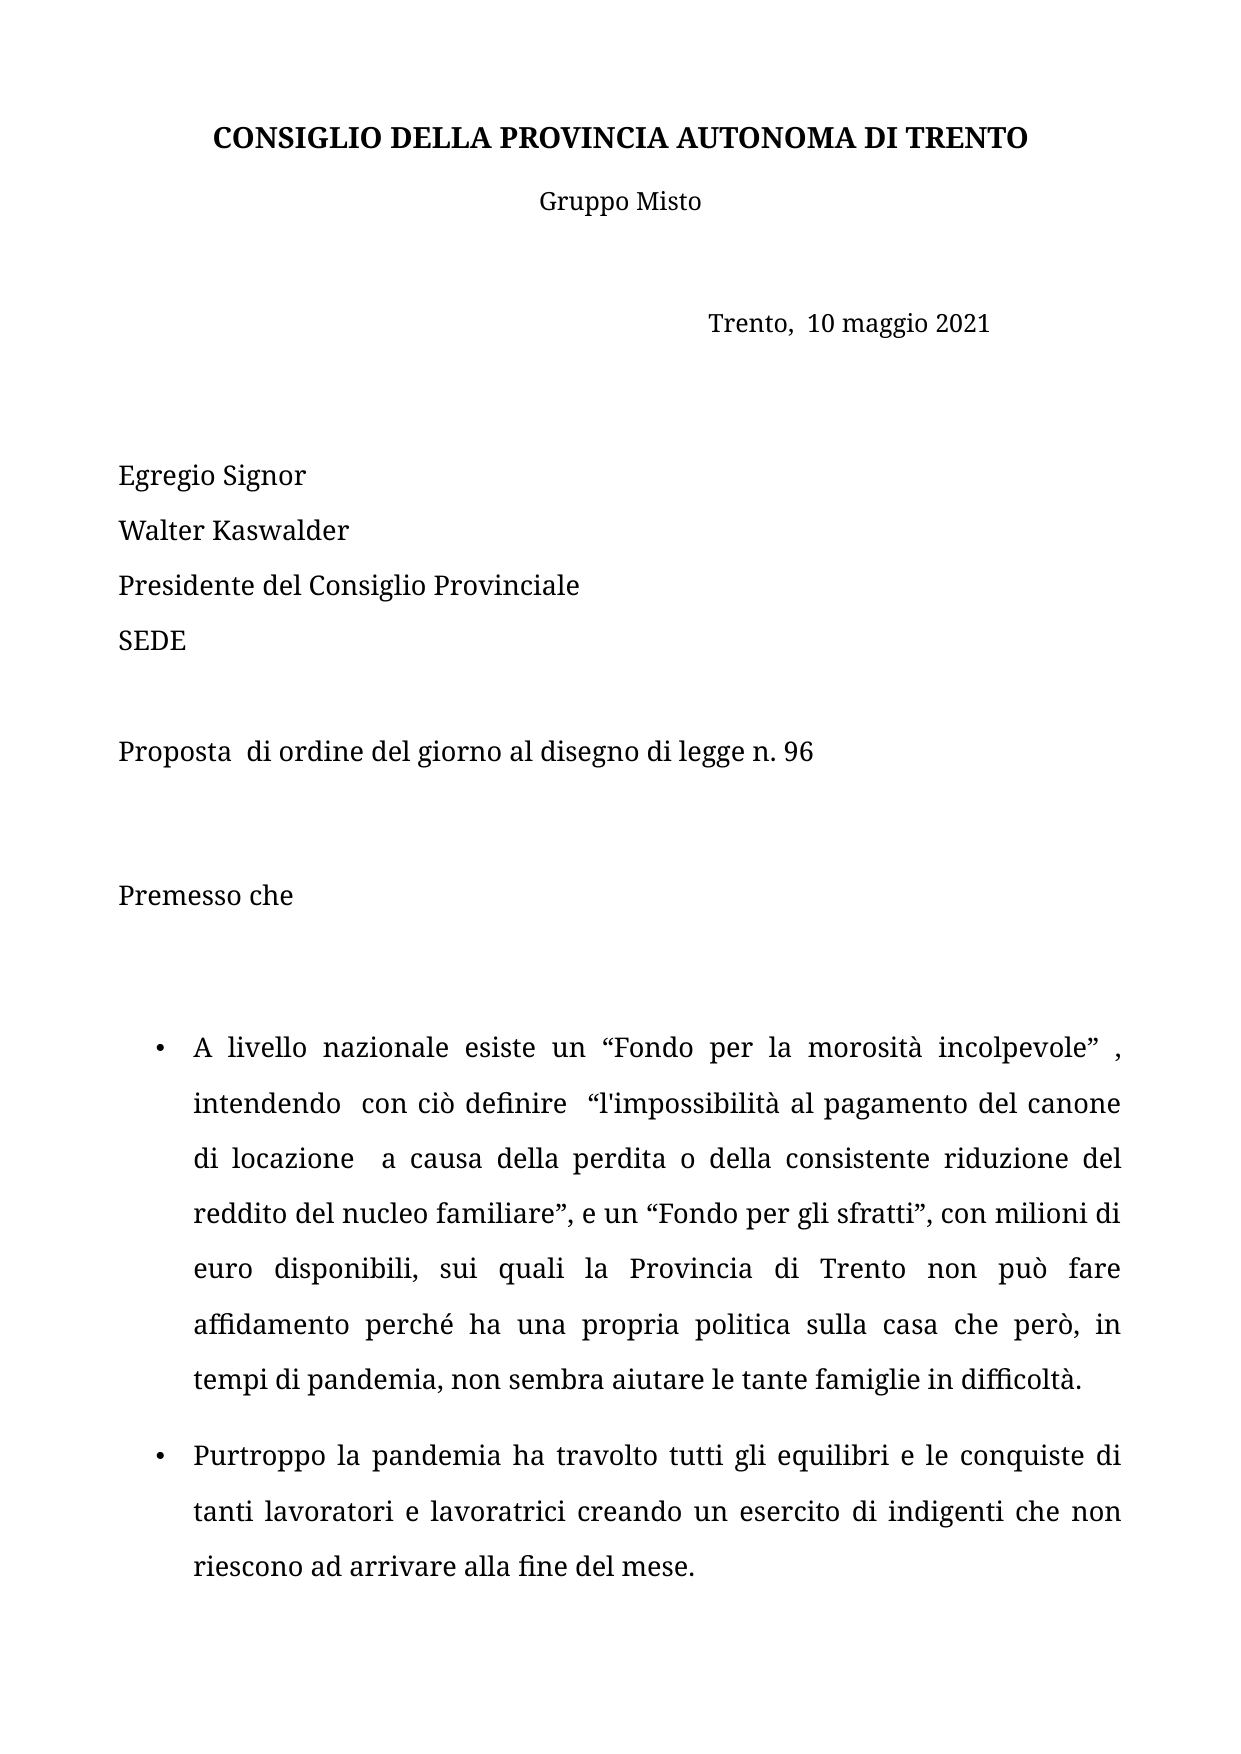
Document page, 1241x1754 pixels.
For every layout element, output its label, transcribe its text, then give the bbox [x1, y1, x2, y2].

text Presidente del Consiglio Provinciale [118, 567, 1123, 603]
text Walter Kaswalder [118, 511, 1123, 548]
text Premesso che [118, 876, 1123, 913]
text Trento, 10 maggio 2021 [118, 304, 1123, 341]
text Egregio Signor [118, 456, 1123, 493]
list A livello nazionale esiste un “Fondo per la morosità incolpevole” , intendendo con ciò definire “l'impossibilità al pagamento del canone di locazione a causa della perdita o della consistente riduzione del reddito del nucleo familiare”, e un “Fondo per gli sfratti”, con milioni di euro disponibili, sui quali la Provincia di Trento non può fare affidamento perché ha una propria politica sulla casa che però, in tempi di pandemia, non sembra aiutare le tante famiglie in difficoltà. [156, 1029, 1123, 1397]
list Purtroppo la pandemia ha travolto tutti gli equilibri e le conquiste di tanti lavoratori e lavoratrici creando un esercito di indigenti che non riescono ad arrivare alla fine del mese. [156, 1437, 1123, 1584]
text Proposta di ordine del giorno al disegno di legge n. 96 [118, 732, 1123, 769]
text Gruppo Misto [118, 184, 1123, 218]
text CONSIGLIO DELLA PROVINCIA AUTONOMA DI TRENTO [118, 117, 1123, 157]
text SEDE [118, 622, 1123, 659]
